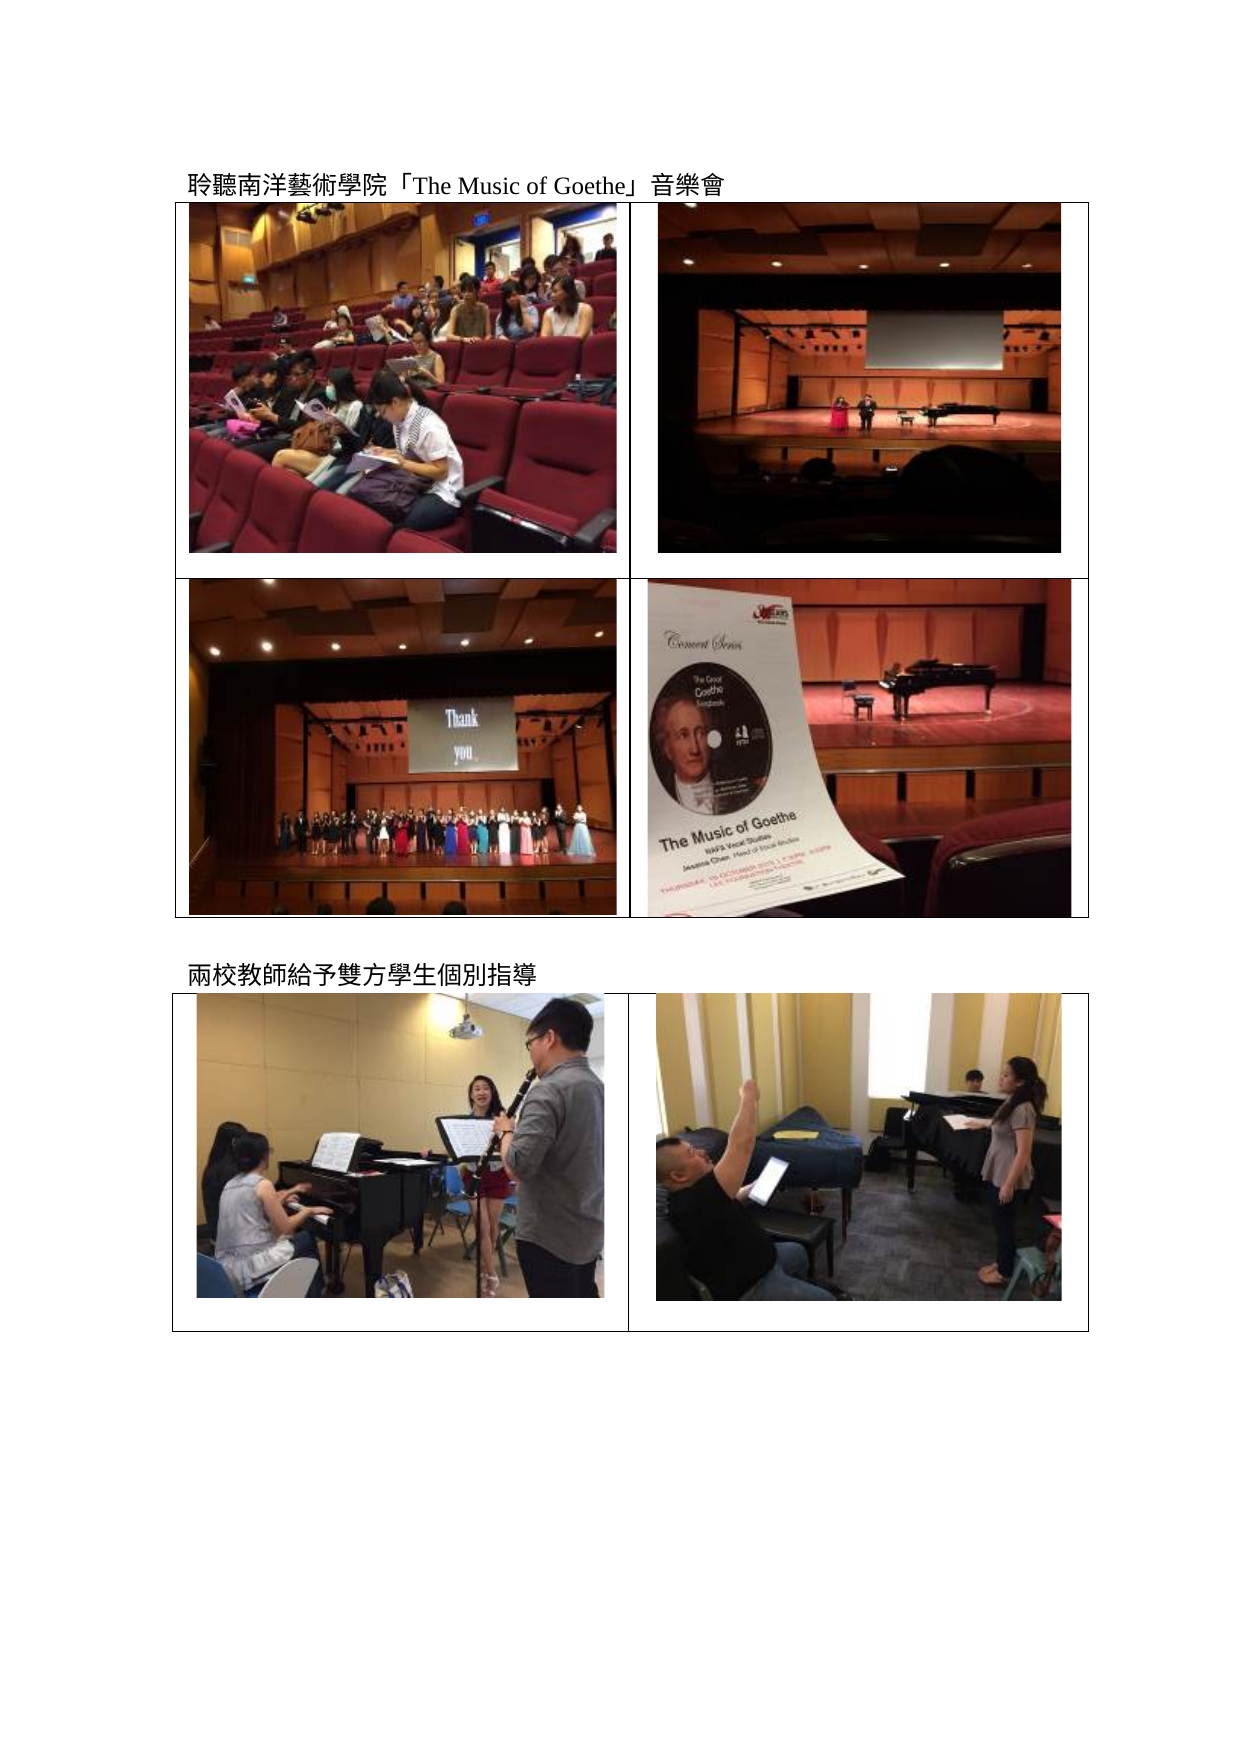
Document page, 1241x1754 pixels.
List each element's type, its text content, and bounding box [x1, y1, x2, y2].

table_header [176, 203, 629, 578]
table_cell [1072, 579, 1088, 917]
table_header [173, 994, 628, 1331]
table_cell [631, 579, 647, 917]
table_header [629, 994, 1088, 1331]
picture [189, 203, 617, 553]
picture [656, 993, 1062, 1301]
table_cell [176, 579, 629, 917]
picture [657, 203, 1062, 553]
table_header [631, 203, 1088, 578]
picture [196, 993, 605, 1298]
text 兩校教師給予雙方學生個別指導 [187, 955, 1053, 993]
text 聆聽南洋藝術學院「The Music of Goethe」音樂會 [187, 164, 1053, 202]
picture [647, 579, 1072, 917]
picture [189, 579, 617, 915]
